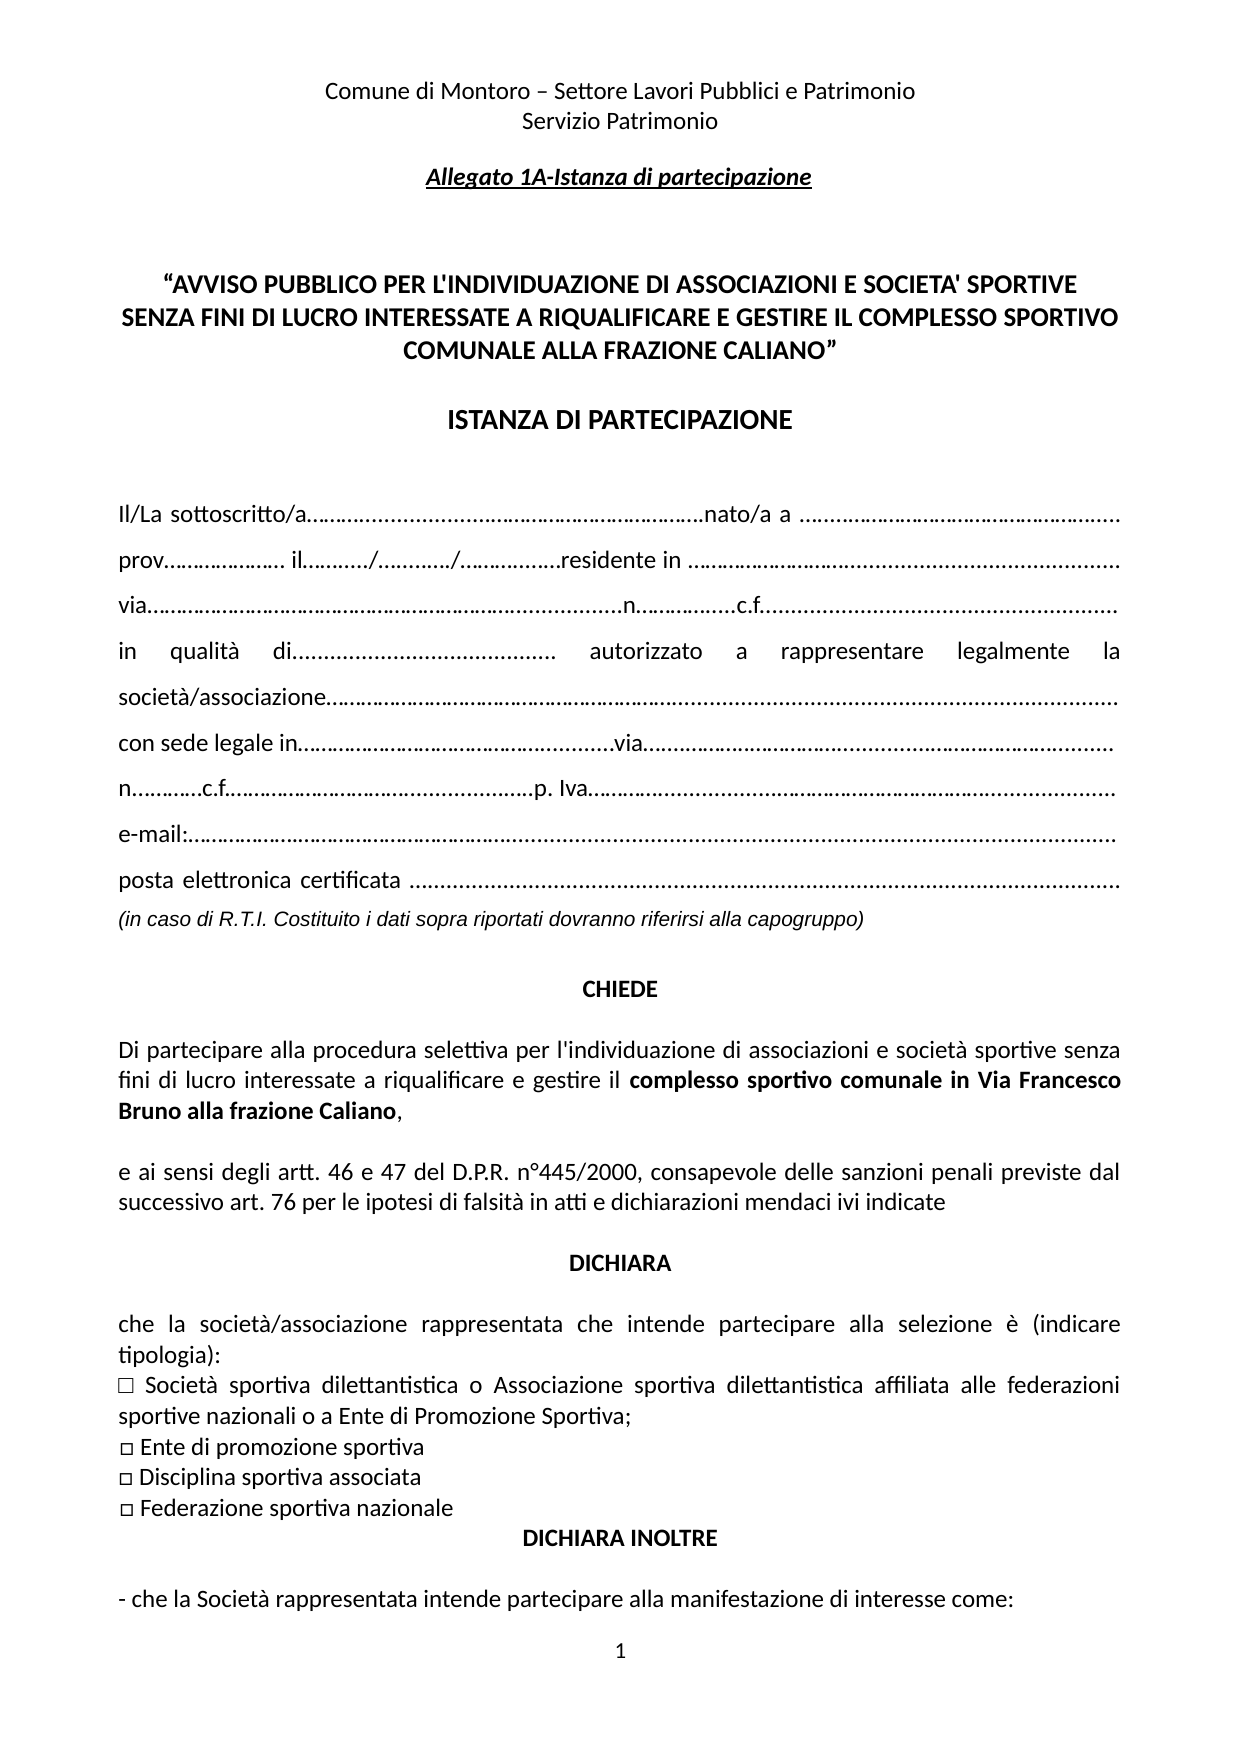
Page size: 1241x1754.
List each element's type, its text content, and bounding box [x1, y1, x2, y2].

text □ Società sportiva dilettantistica o Associazione sportiva dilettantistica affiliata alle federazioni sportive nazionali o a Ente di Promozione Sportiva; [118, 1370, 1122, 1431]
subtitle ISTANZA DI PARTECIPAZIONE [118, 401, 1122, 437]
text che la società/associazione rappresentata che intende partecipare alla selezione è (indicare tipologia): [118, 1309, 1122, 1370]
text SENZA FINI DI LUCRO INTERESSATE A RIQUALIFICARE E GESTIRE IL COMPLESSO SPORTIVO COMUNALE ALLA FRAZIONE CALIANO” [118, 300, 1122, 366]
text CHIEDE [118, 973, 1122, 1003]
text n...………c.f.…………………………................…..p. Iva…………...................………………………………..................... [118, 772, 1122, 803]
text Di partecipare alla procedura selettiva per l'individuazione di associazioni e società sportive senza fini di lucro interessate a riqualificare e gestire il complesso sportivo comunale in Via Francesco Bruno alla frazione Caliano, [118, 1034, 1122, 1126]
subtitle DICHIARA INOLTRE [118, 1522, 1122, 1553]
text Il/La sottoscritto/a……….....................……………………………….nato/a a ….....……………………………………..... prov………………… il……...../….....…./……….....…residente in ………………………............................................ via………………………………………………………..................n………….....c.f.........................................................in qualità di.......................................... autorizzato a rappresentare legalmente la società/associazione…………………………………………………….......................................................................con sede legale in……………………………………............via…....………..……………...............………………….......... [118, 498, 1122, 757]
text e ai sensi degli artt. 46 e 47 del D.P.R. n°445/2000, consapevole delle sanzioni penali previste dal successivo art. 76 per le ipotesi di falsità in atti e dichiarazioni mendaci ivi indicate [118, 1156, 1122, 1217]
text e-mail:……………….………………………………................................................................................................. [118, 818, 1122, 849]
text “AVVISO PUBBLICO PER L'INDIVIDUAZIONE DI ASSOCIAZIONI E SOCIETA' SPORTIVE [118, 267, 1122, 300]
text □ Federazione sportiva nazionale [119, 1492, 1122, 1522]
text posta elettronica certificata ….............................................................................................................. (in caso di R.T.I. Costituito i dati sopra riportati dovranno riferirsi alla capogruppo) [118, 864, 1122, 930]
text □ Ente di promozione sportiva [119, 1431, 1122, 1461]
text □ Disciplina sportiva associata [118, 1461, 1122, 1492]
text - che la Società rappresentata intende partecipare alla manifestazione di interesse come: [118, 1583, 1122, 1614]
subtitle DICHIARA [118, 1248, 1122, 1278]
